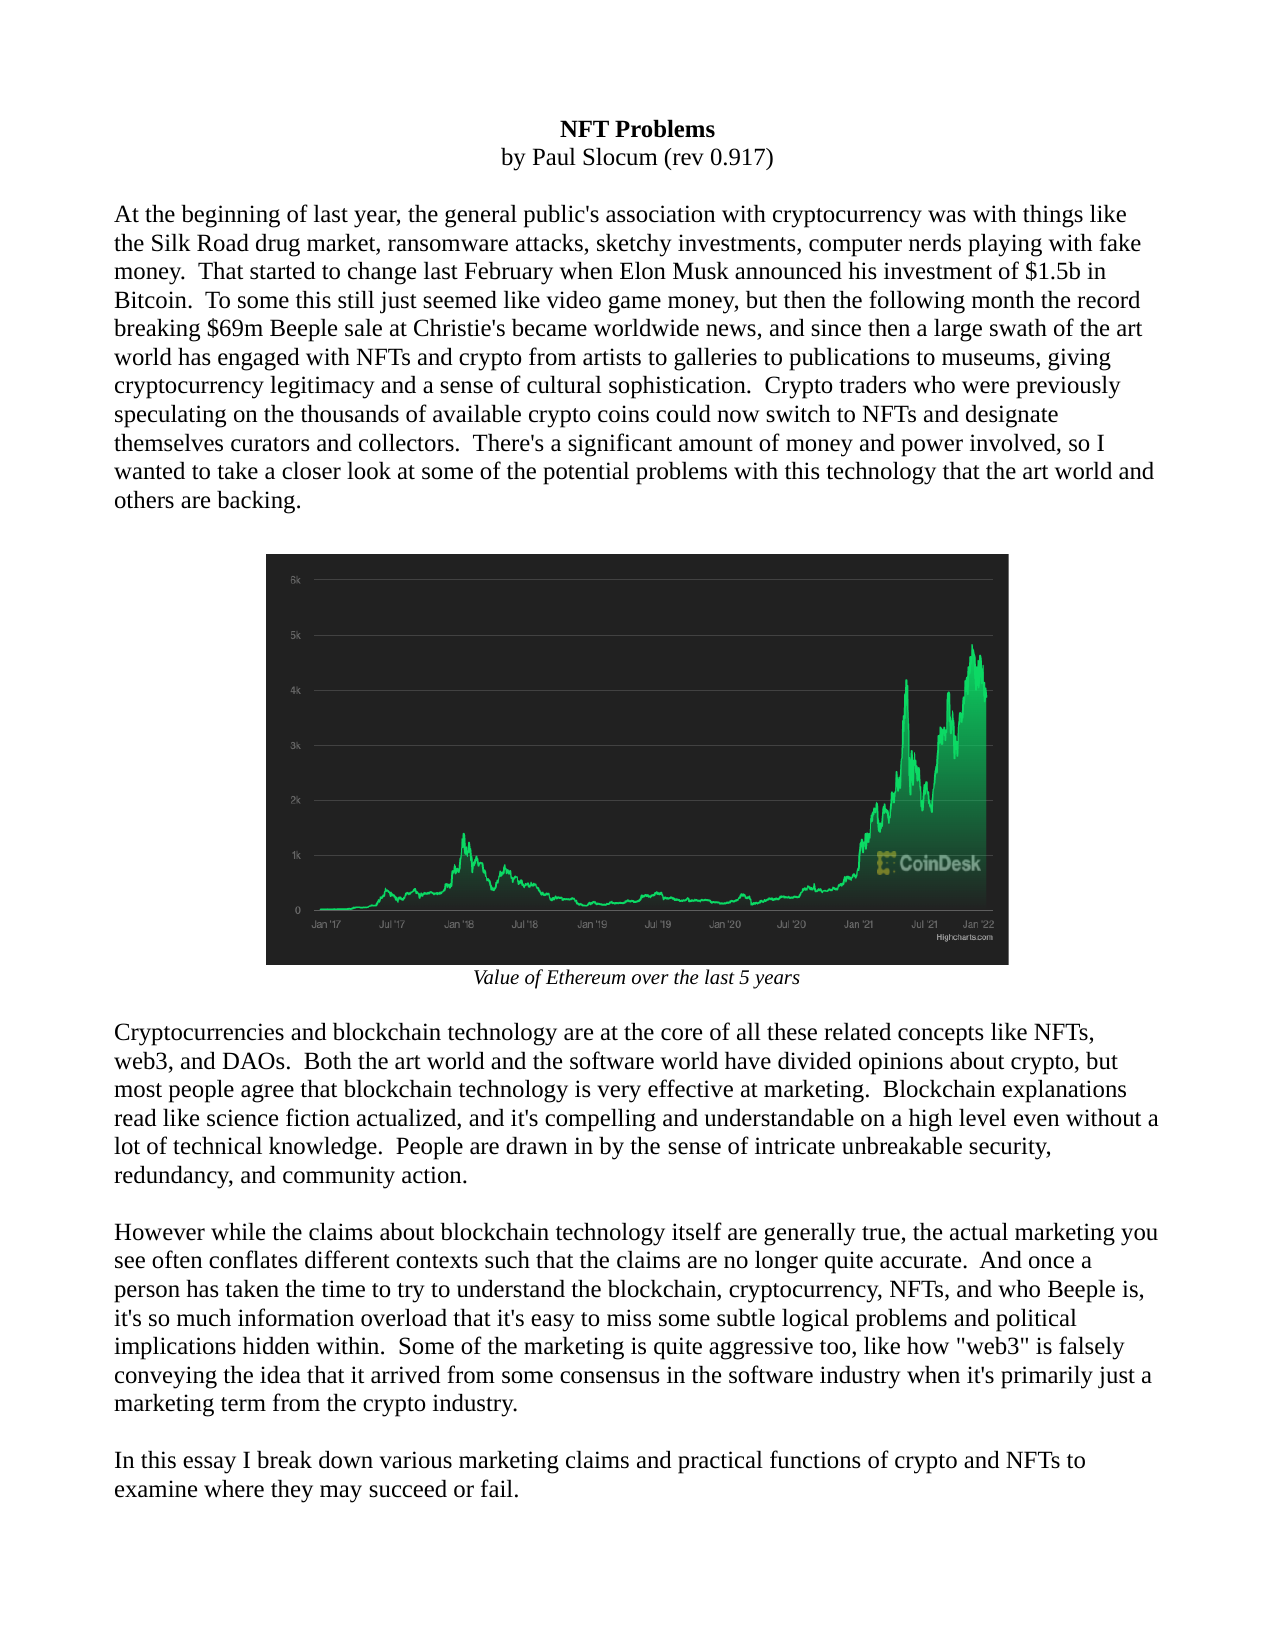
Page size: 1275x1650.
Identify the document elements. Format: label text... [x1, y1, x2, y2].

text Value of Ethereum over the last 5 years [206, 554, 1069, 989]
text In this essay I break down various marketing claims and practical functions of crypto and NFTs to examine where they may succeed or fail. [114, 1446, 1161, 1503]
text At the beginning of last year, the general public's association with cryptocurrency was with things like the Silk Road drug market, ransomware attacks, sketchy investments, computer nerds playing with fake money. That started to change last February when Elon Musk announced his investment of $1.5b in Bitcoin. To some this still just seemed like video game money, but then the following month the record breaking $69m Beeple sale at Christie's became worldwide news, and since then a large swath of the art world has engaged with NFTs and crypto from artists to galleries to publications to museums, giving cryptocurrency legitimacy and a sense of cultural sophistication. Crypto traders who were previously speculating on the thousands of available crypto coins could now switch to NFTs and designate themselves curators and collectors. There's a significant amount of money and power involved, so I wanted to take a closer look at some of the potential problems with this technology that the art world and others are backing. [114, 199, 1161, 513]
picture [266, 554, 1009, 965]
text Cryptocurrencies and blockchain technology are at the core of all these related concepts like NFTs, web3, and DAOs. Both the art world and the software world have divided opinions about crypto, but most people agree that blockchain technology is very effective at marketing. Blockchain explanations read like science fiction actualized, and it's compelling and understandable on a high level even without a lot of technical knowledge. People are drawn in by the sense of intricate unbreakable security, redundancy, and community action. [114, 1017, 1161, 1189]
text However while the claims about blockchain technology itself are generally true, the actual marketing you see often conflates different contexts such that the claims are no longer quite accurate. And once a person has taken the time to try to understand the blockchain, cryptocurrency, NFTs, and who Beeple is, it's so much information overload that it's easy to miss some subtle logical problems and political implications hidden within. Some of the marketing is quite aggressive too, like how "web3" is falsely conveying the idea that it arrived from some consensus in the software industry when it's primarily just a marketing term from the crypto industry. [114, 1217, 1161, 1417]
text NFT Problems [114, 114, 1161, 142]
text by Paul Slocum (rev 0.917) [114, 142, 1161, 171]
